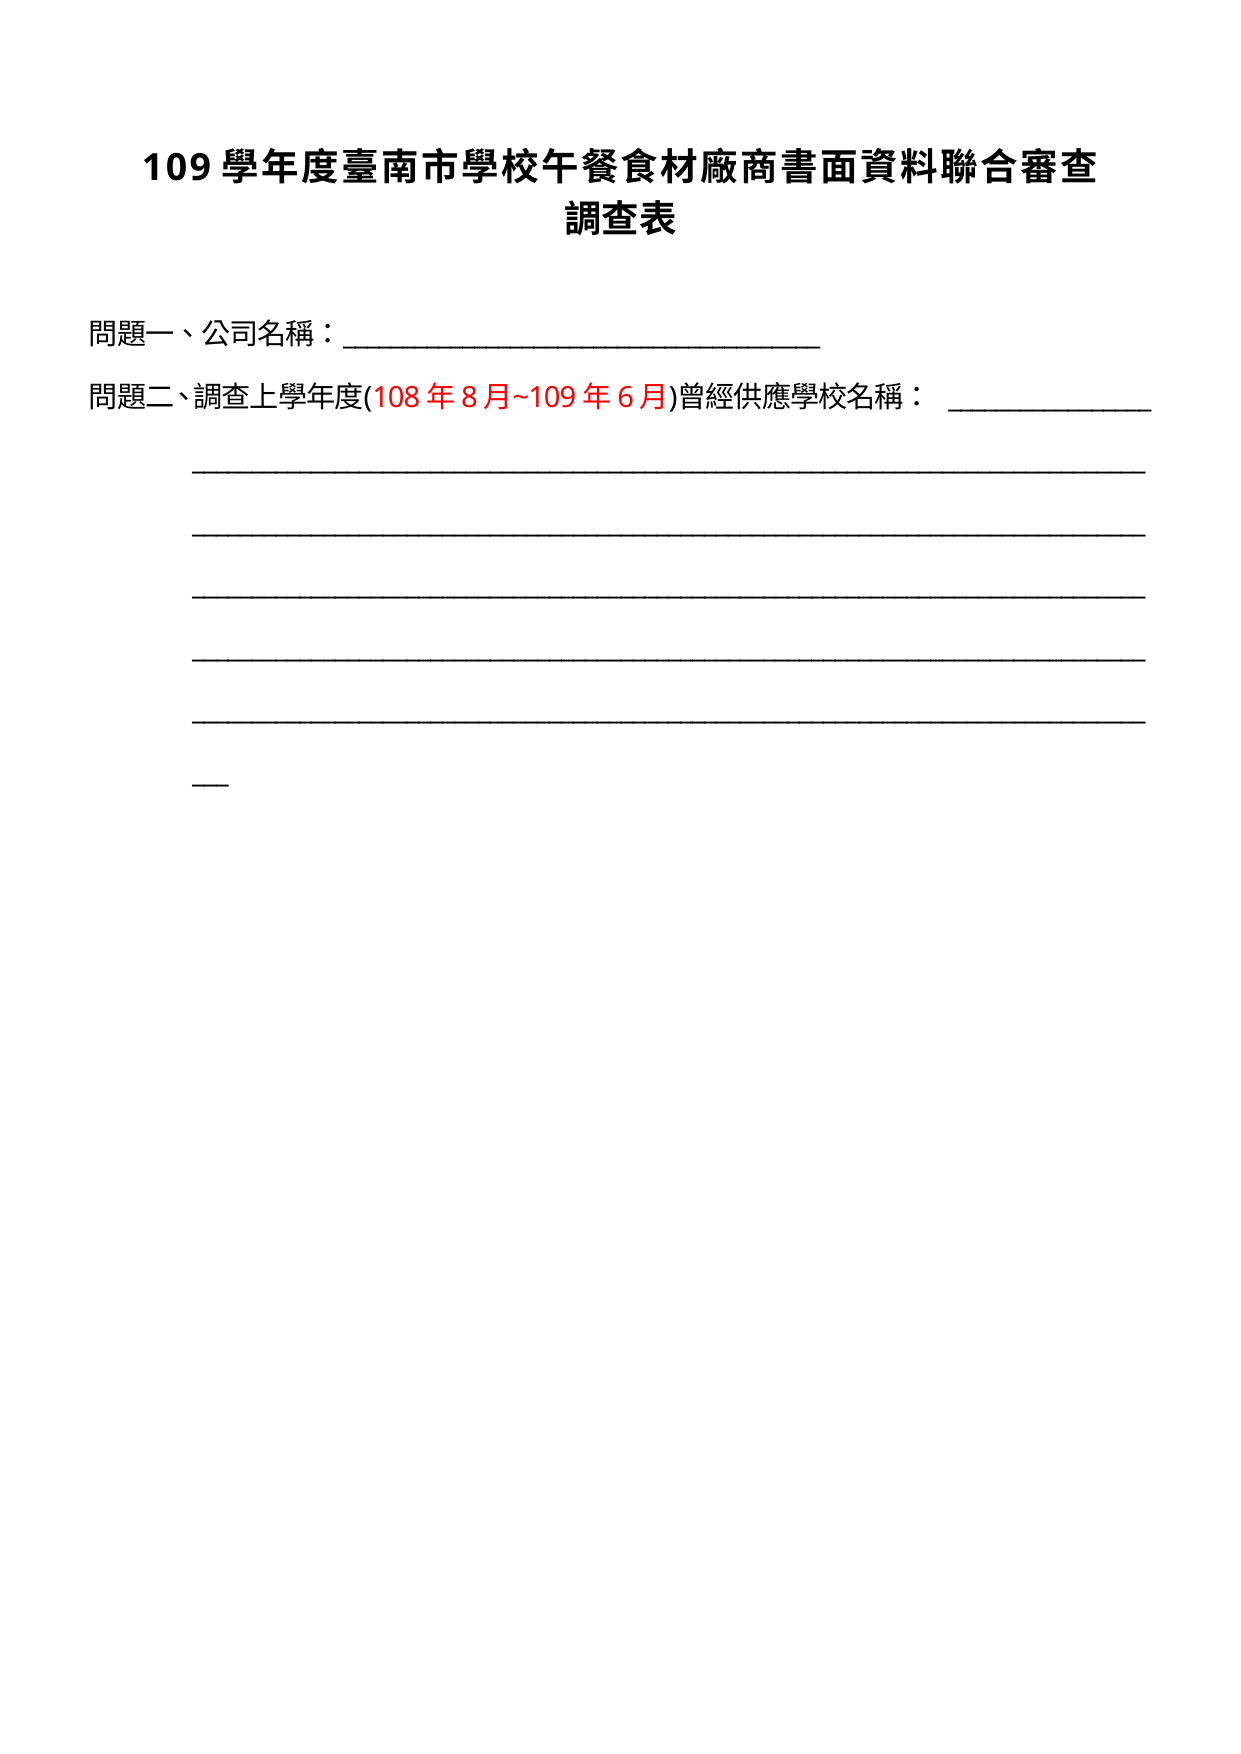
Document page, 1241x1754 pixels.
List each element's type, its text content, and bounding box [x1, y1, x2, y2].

text 109學年度臺南市學校午餐食材廠商書面資料聯合審查 [89, 138, 1152, 191]
text 調查表 [89, 191, 1152, 243]
text 問題一、公司名稱：________________________________________ [89, 295, 1152, 357]
text 問題二、調查上學年度(108年8月~109年6月)曾經供應學校名稱： ____________________________________________________________________________________________________________________________________________________________________________________________________________________________________________________________________________________________________________________________________________________________________________________________________________________________________ [89, 357, 1152, 795]
